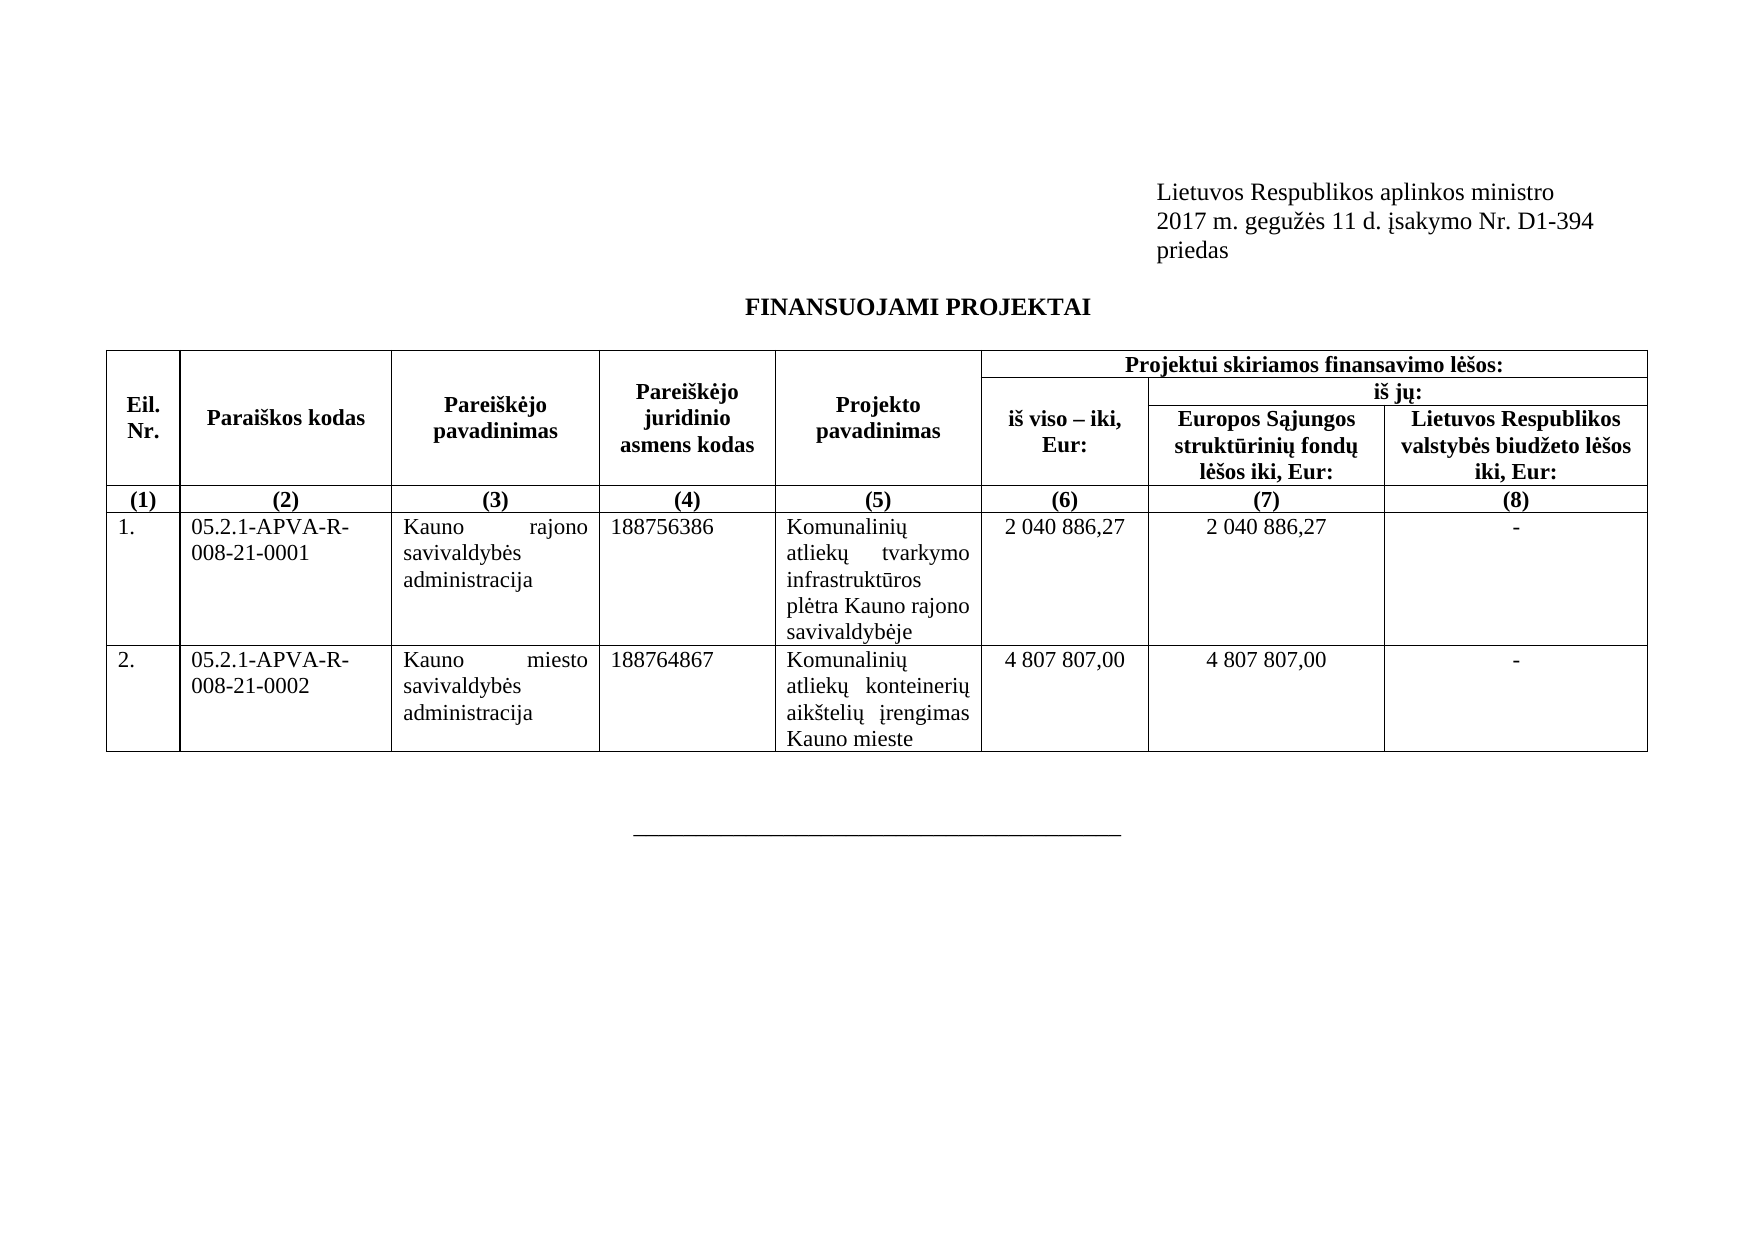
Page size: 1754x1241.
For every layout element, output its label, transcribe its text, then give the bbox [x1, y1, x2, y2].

table_cell Europos Sąjungos struktūrinių fondų lėšos iki, Eur: [1149, 406, 1384, 484]
table_header Pareiškėjo juridinio asmens kodas [600, 351, 775, 484]
table_cell - [1385, 646, 1647, 751]
text priedas [106, 235, 1647, 263]
table_cell (5) [776, 486, 981, 512]
table_cell - [1385, 513, 1647, 645]
table_cell 188756386 [600, 513, 775, 645]
table_cell (2) [181, 486, 391, 512]
table_cell (1) [107, 486, 179, 512]
table_cell (3) [392, 486, 599, 512]
table_cell 2 040 886,27 [982, 513, 1148, 645]
text FINANSUOJAMI PROJEKTAI [106, 292, 1647, 321]
table_header Pareiškėjo pavadinimas [392, 351, 599, 484]
table_cell iš viso – iki, Eur: [982, 378, 1148, 484]
table_cell Kauno miesto savivaldybės administracija [392, 646, 599, 751]
table_header Eil. Nr. [107, 351, 179, 484]
table_cell Komunalinių atliekų tvarkymo infrastruktūros plėtra Kauno rajono savivaldybėje [776, 513, 981, 645]
table_cell 2. [107, 646, 179, 751]
table_cell (8) [1385, 486, 1647, 512]
table_cell (7) [1149, 486, 1384, 512]
table_cell (6) [982, 486, 1148, 512]
table_cell (4) [600, 486, 775, 512]
table_header Projekto pavadinimas [776, 351, 981, 484]
table_header Paraiškos kodas [181, 351, 391, 484]
table_cell 4 807 807,00 [1149, 646, 1384, 751]
text 2017 m. gegužės 11 d. įsakymo Nr. D1-394 [106, 206, 1647, 235]
table_cell 2 040 886,27 [1149, 513, 1384, 645]
text _______________________________________ [106, 810, 1647, 838]
table_cell 4 807 807,00 [982, 646, 1148, 751]
table_cell 05.2.1-APVA-R-008-21-0001 [181, 513, 391, 645]
table_header Projektui skiriamos finansavimo lėšos: [982, 351, 1647, 377]
table_cell Kauno rajono savivaldybės administracija [392, 513, 599, 645]
table_cell 1. [107, 513, 179, 645]
table_cell Lietuvos Respublikos valstybės biudžeto lėšos iki, Eur: [1385, 406, 1647, 484]
table_cell 05.2.1-APVA-R-008-21-0002 [181, 646, 391, 751]
table_cell iš jų: [1149, 378, 1647, 404]
text Lietuvos Respublikos aplinkos ministro [106, 177, 1647, 206]
table_cell 188764867 [600, 646, 775, 751]
table_cell Komunalinių atliekų konteinerių aikštelių įrengimas Kauno mieste [776, 646, 981, 751]
